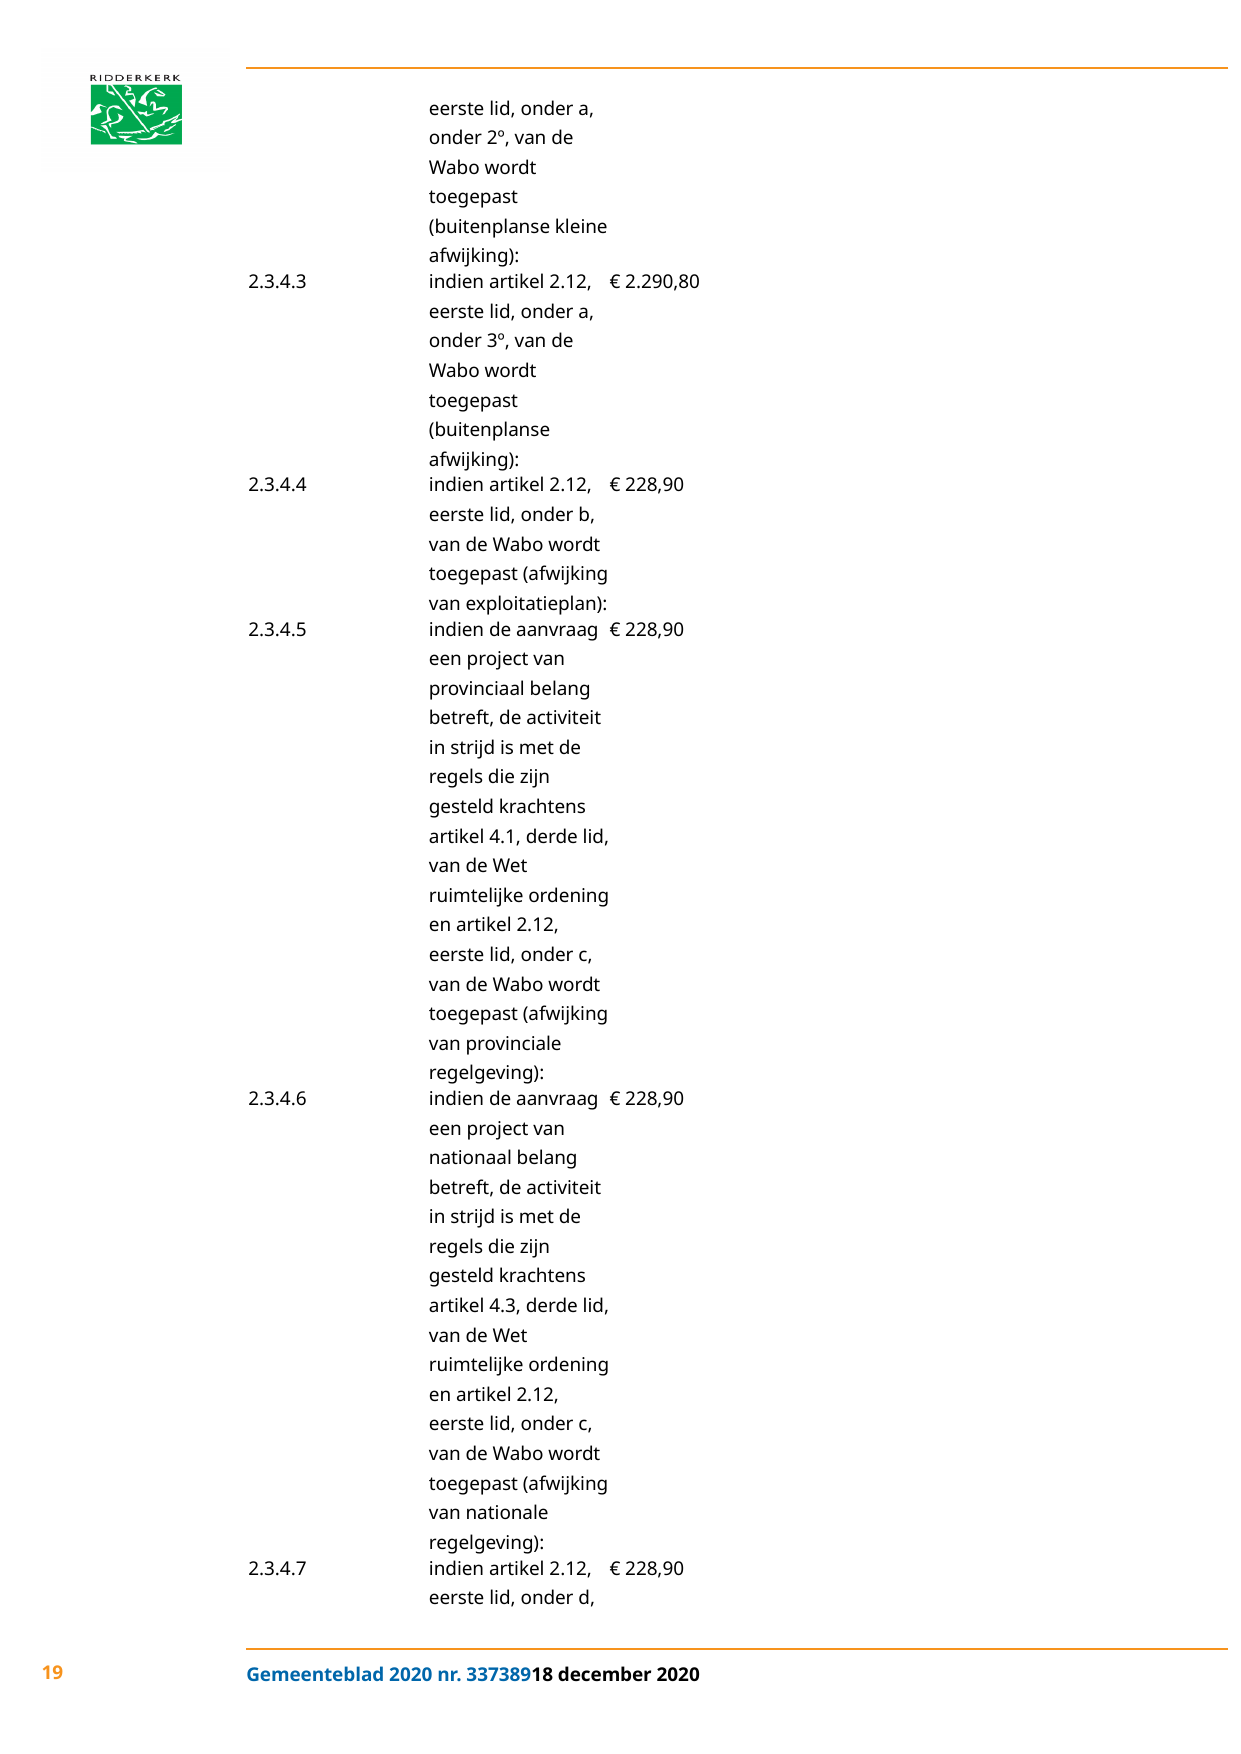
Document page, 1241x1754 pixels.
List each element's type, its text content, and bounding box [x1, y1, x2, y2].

table_cell € 228,90 [609, 616, 790, 1085]
table_cell € 228,90 [609, 1555, 790, 1610]
table_cell indien artikel 2.12, eerste lid, onder b, van de Wabo wordt toegepast (afwijking van exploitatieplan): [429, 472, 609, 616]
table_cell 2.3.4.4 [248, 472, 429, 616]
table_cell [790, 1085, 1152, 1555]
table_cell 2.3.4.6 [248, 1085, 429, 1555]
table_cell [609, 95, 790, 268]
table_cell eerste lid, onder a, onder 2º, van de Wabo wordt toegepast (buitenplanse kleine afwijking): [429, 95, 609, 268]
table_cell [790, 472, 1152, 616]
table_cell [790, 269, 1152, 472]
picture [41, 47, 231, 172]
table_cell indien de aanvraag een project van provinciaal belang betreft, de activiteit in strijd is met de regels die zijn gesteld krachtens artikel 4.1, derde lid, van de Wet ruimtelijke ordening en artikel 2.12, eerste lid, onder c, van de Wabo wordt toegepast (afwijking van provinciale regelgeving): [429, 616, 609, 1085]
table_cell [790, 95, 1152, 268]
table_cell indien artikel 2.12, eerste lid, onder d, [429, 1555, 609, 1610]
table_cell [790, 616, 1152, 1085]
table_cell indien artikel 2.12, eerste lid, onder a, onder 3º, van de Wabo wordt toegepast (buitenplanse afwijking): [429, 269, 609, 472]
table_cell € 2.290,80 [609, 269, 790, 472]
table_cell 2.3.4.7 [248, 1555, 429, 1610]
table_cell [790, 1555, 1152, 1610]
table_cell 2.3.4.3 [248, 269, 429, 472]
table_cell € 228,90 [609, 1085, 790, 1555]
table_cell indien de aanvraag een project van nationaal belang betreft, de activiteit in strijd is met de regels die zijn gesteld krachtens artikel 4.3, derde lid, van de Wet ruimtelijke ordening en artikel 2.12, eerste lid, onder c, van de Wabo wordt toegepast (afwijking van nationale regelgeving): [429, 1085, 609, 1555]
table_cell [248, 95, 429, 268]
table_cell 2.3.4.5 [248, 616, 429, 1085]
table_cell € 228,90 [609, 472, 790, 616]
